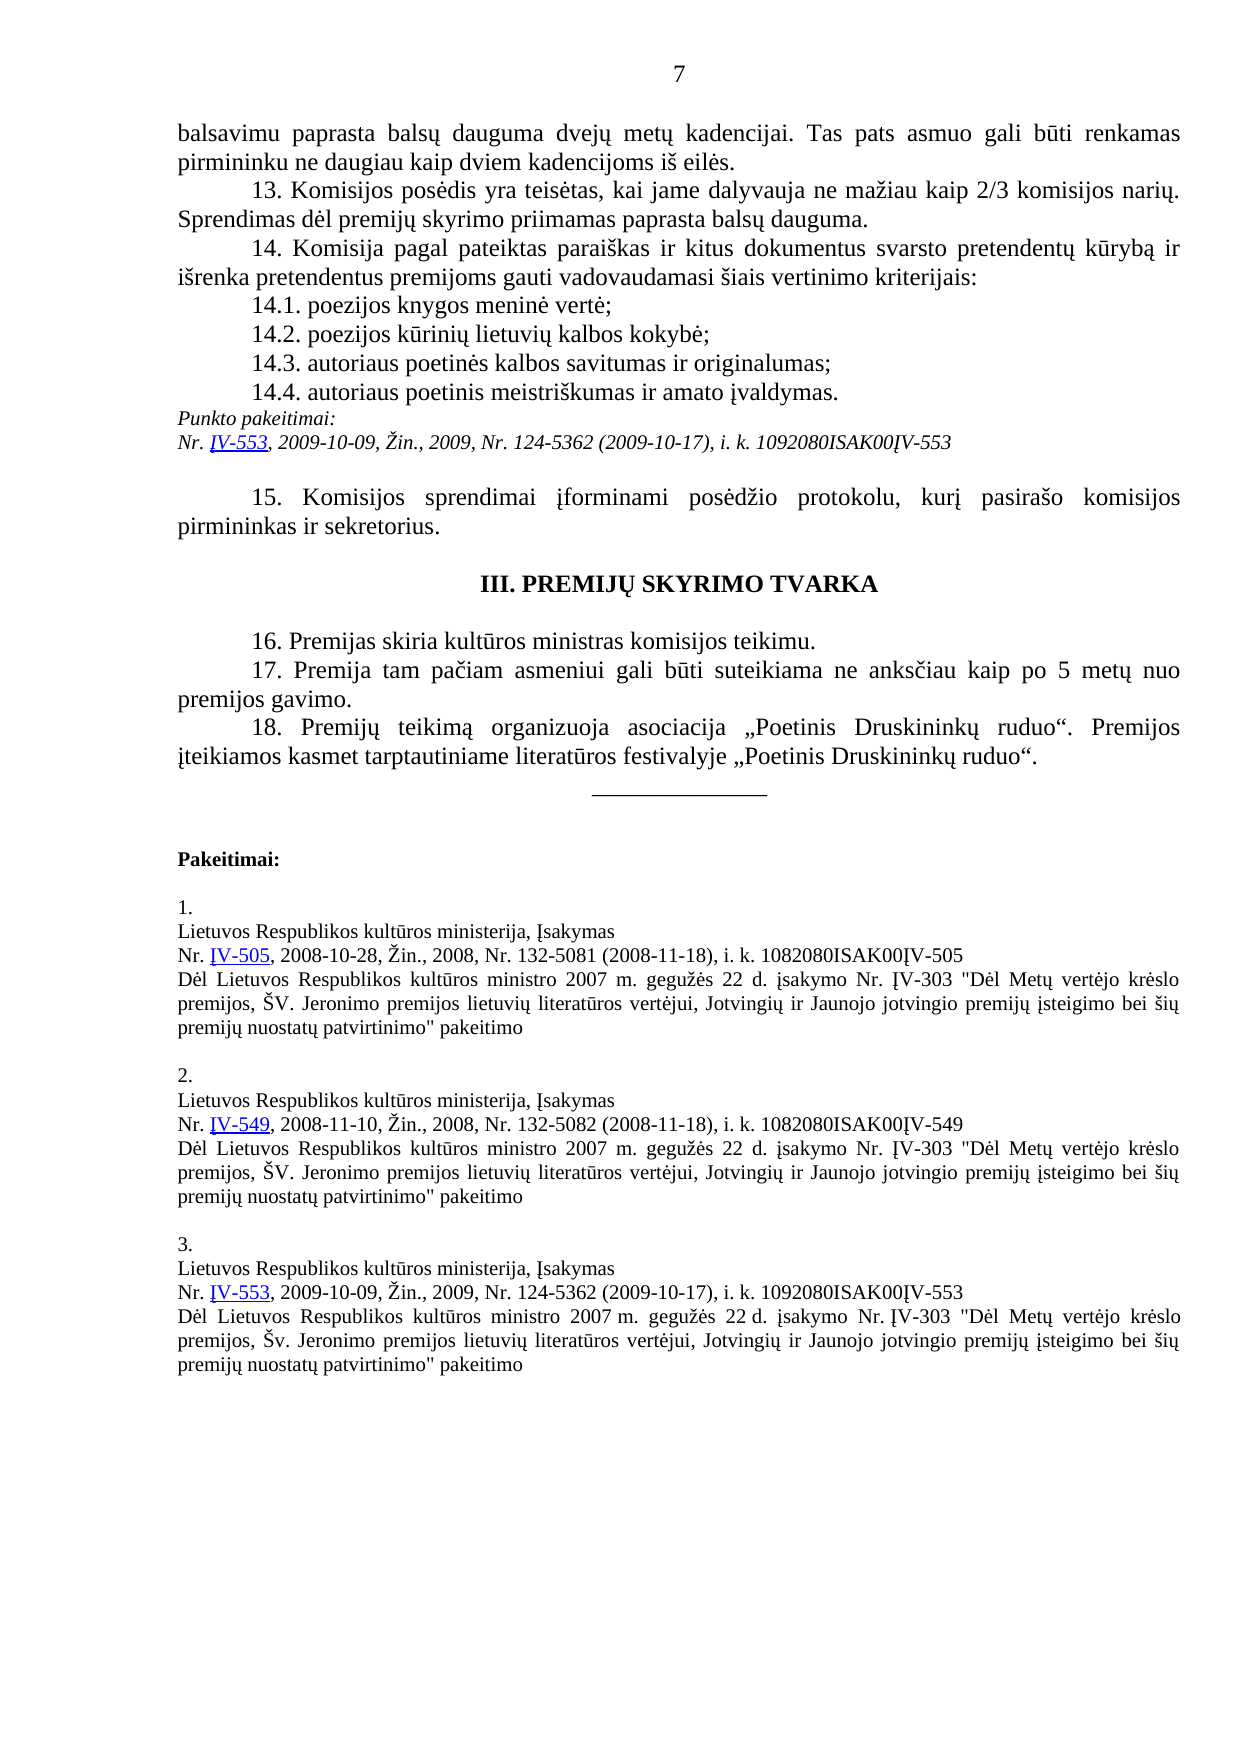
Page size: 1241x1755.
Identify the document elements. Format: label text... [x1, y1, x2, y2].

text 14. Komisija pagal pateiktas paraiškas ir kitus dokumentus svarsto pretendentų kūrybą ir išrenka pretendentus premijoms gauti vadovaudamasi šiais vertinimo kriterijais: [177, 233, 1181, 291]
text Nr. ĮV-505, 2008-10-28, Žin., 2008, Nr. 132-5081 (2008-11-18), i. k. 1082080ISAK00ĮV-505 [177, 943, 1181, 967]
text Lietuvos Respublikos kultūros ministerija, Įsakymas [177, 1256, 1181, 1280]
text balsavimu paprasta balsų dauguma dvejų metų kadencijai. Tas pats asmuo gali būti renkamas pirmininku ne daugiau kaip dviem kadencijoms iš eilės. [177, 118, 1181, 176]
text 17. Premija tam pačiam asmeniui gali būti suteikiama ne anksčiau kaip po 5 metų nuo premijos gavimo. [177, 655, 1181, 712]
text Lietuvos Respublikos kultūros ministerija, Įsakymas [177, 919, 1181, 943]
text 15. Komisijos sprendimai įforminami posėdžio protokolu, kurį pasirašo komisijos pirmininkas ir sekretorius. [177, 482, 1181, 540]
text 14.2. poezijos kūrinių lietuvių kalbos kokybė; [177, 319, 1181, 348]
text 2. [177, 1063, 1181, 1087]
text 13. Komisijos posėdis yra teisėtas, kai jame dalyvauja ne mažiau kaip 2/3 komisijos narių. Sprendimas dėl premijų skyrimo priimamas paprasta balsų dauguma. [177, 176, 1181, 233]
text Nr. ĮV-553, 2009-10-09, Žin., 2009, Nr. 124-5362 (2009-10-17), i. k. 1092080ISAK00ĮV-553 [177, 430, 1181, 454]
text Nr. ĮV-549, 2008-11-10, Žin., 2008, Nr. 132-5082 (2008-11-18), i. k. 1082080ISAK00ĮV-549 [177, 1112, 1181, 1136]
text ______________ [177, 770, 1181, 799]
text Pakeitimai: [177, 847, 1181, 871]
text Nr. ĮV-553, 2009-10-09, Žin., 2009, Nr. 124-5362 (2009-10-17), i. k. 1092080ISAK00ĮV-553 [177, 1280, 1181, 1304]
text 1. [177, 895, 1181, 919]
text Dėl Lietuvos Respublikos kultūros ministro 2007 m. gegužės 22 d. įsakymo Nr. ĮV-303 "Dėl Metų vertėjo krėslo premijos, ŠV. Jeronimo premijos lietuvių literatūros vertėjui, Jotvingių ir Jaunojo jotvingio premijų įsteigimo bei šių premijų nuostatų patvirtinimo" pakeitimo [177, 967, 1181, 1039]
text 18. Premijų teikimą organizuoja asociacija „Poetinis Druskininkų ruduo“. Premijos įteikiamos kasmet tarptautiniame literatūros festivalyje „Poetinis Druskininkų ruduo“. [177, 712, 1181, 770]
text Dėl Lietuvos Respublikos kultūros ministro 2007 m. gegužės 22 d. įsakymo Nr. ĮV-303 "Dėl Metų vertėjo krėslo premijos, Šv. Jeronimo premijos lietuvių literatūros vertėjui, Jotvingių ir Jaunojo jotvingio premijų įsteigimo bei šių premijų nuostatų patvirtinimo" pakeitimo [177, 1304, 1181, 1376]
text 14.1. poezijos knygos meninė vertė; [177, 291, 1181, 319]
text Punkto pakeitimai: [177, 406, 1181, 430]
text 3. [177, 1232, 1181, 1256]
text 14.4. autoriaus poetinis meistriškumas ir amato įvaldymas. [177, 377, 1181, 406]
text 16. Premijas skiria kultūros ministras komisijos teikimu. [177, 626, 1181, 655]
text III. PREMIJŲ SKYRIMO TVARKA [177, 569, 1181, 597]
text Lietuvos Respublikos kultūros ministerija, Įsakymas [177, 1087, 1181, 1112]
text Dėl Lietuvos Respublikos kultūros ministro 2007 m. gegužės 22 d. įsakymo Nr. ĮV-303 "Dėl Metų vertėjo krėslo premijos, ŠV. Jeronimo premijos lietuvių literatūros vertėjui, Jotvingių ir Jaunojo jotvingio premijų įsteigimo bei šių premijų nuostatų patvirtinimo" pakeitimo [177, 1136, 1181, 1208]
text 14.3. autoriaus poetinės kalbos savitumas ir originalumas; [177, 348, 1181, 377]
